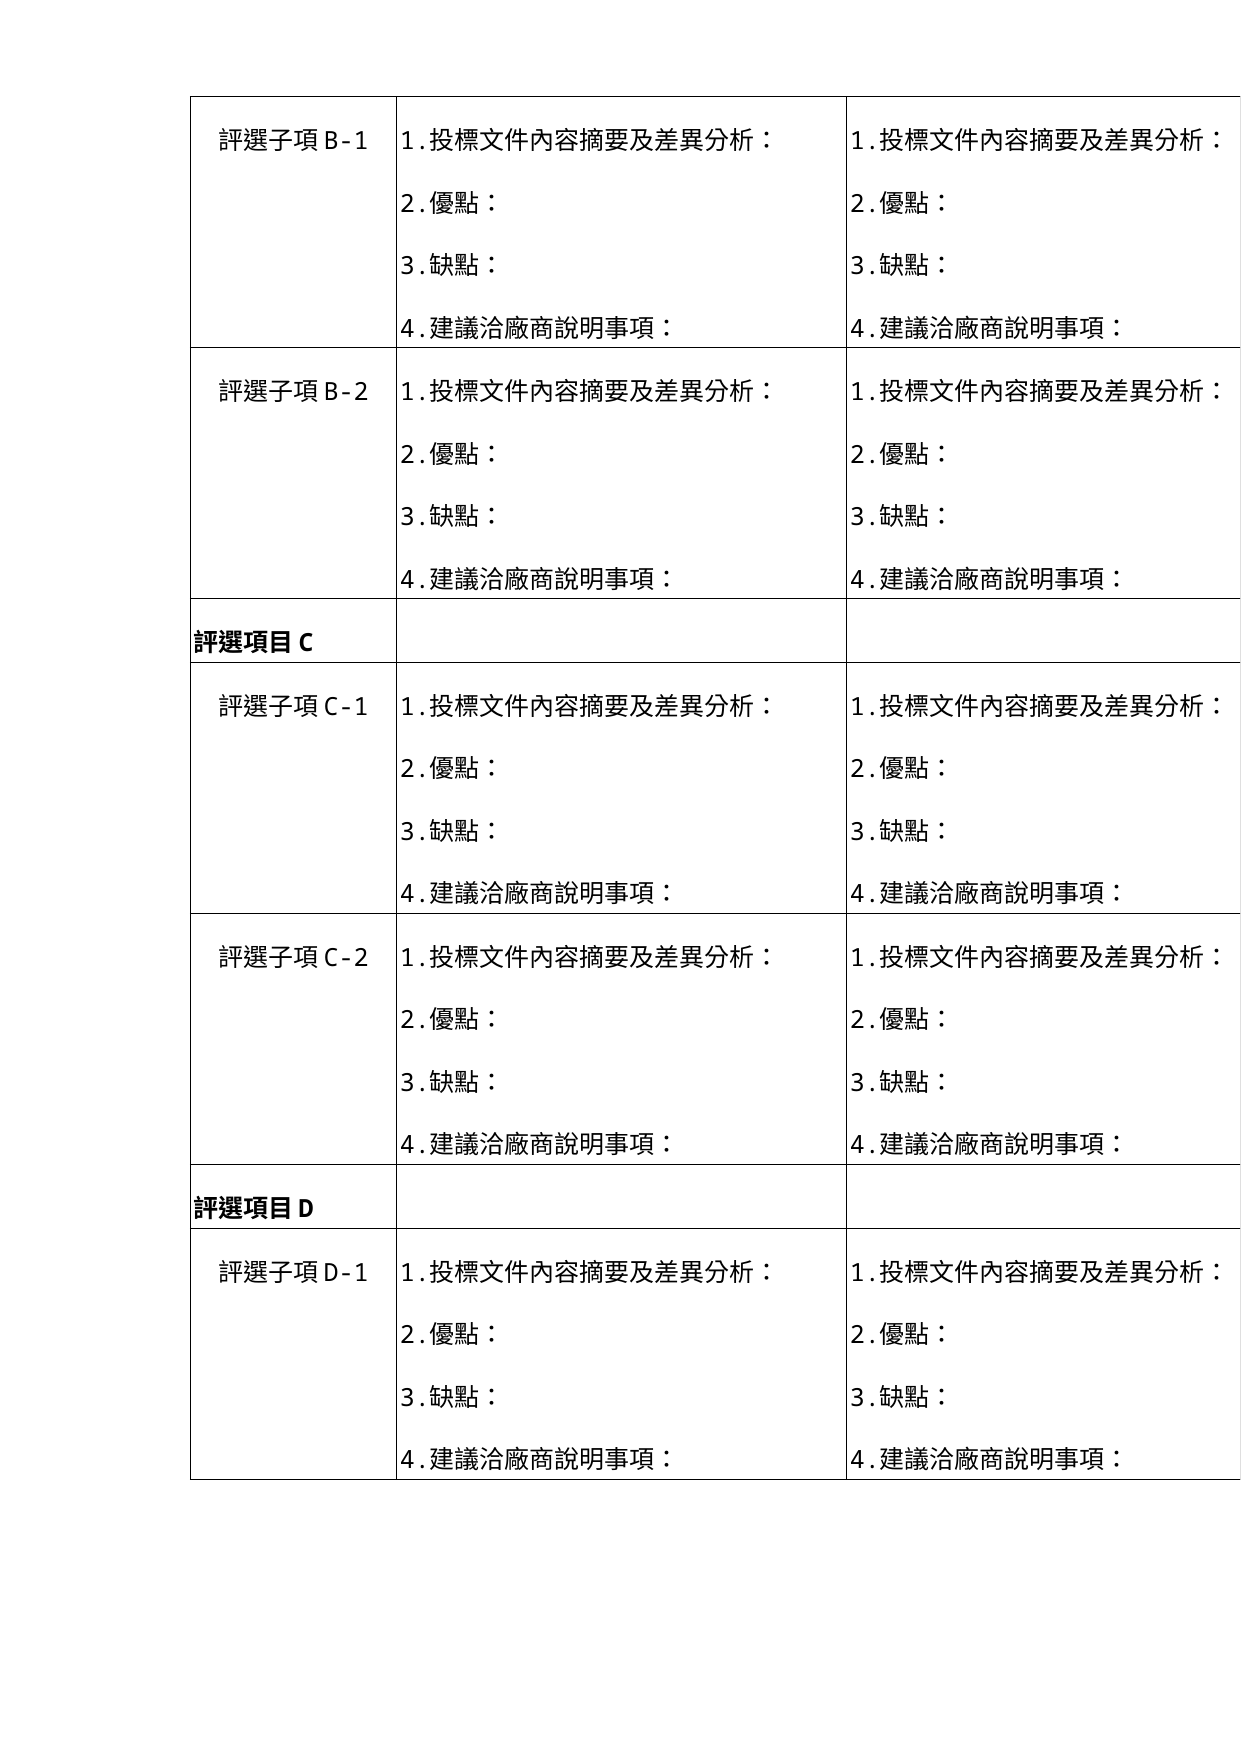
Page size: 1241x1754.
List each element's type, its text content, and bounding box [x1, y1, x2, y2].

table_cell [397, 599, 846, 662]
table_cell 評選子項C-2 [191, 914, 396, 1164]
table_cell [397, 1165, 846, 1227]
table_cell 1.投標文件內容摘要及差異分析： 2.優點： 3.缺點： 4.建議洽廠商說明事項： [397, 348, 846, 598]
table_cell 1.投標文件內容摘要及差異分析： 2.優點： 3.缺點： 4.建議洽廠商說明事項： [397, 914, 846, 1164]
table_cell 1.投標文件內容摘要及差異分析： 2.優點： 3.缺點： 4.建議洽廠商說明事項： [847, 97, 1240, 347]
table_cell 評選子項B-2 [191, 348, 396, 598]
table_cell 評選子項D-1 [191, 1229, 396, 1478]
table_cell [847, 1165, 1240, 1227]
table_cell 1.投標文件內容摘要及差異分析： 2.優點： 3.缺點： 4.建議洽廠商說明事項： [847, 1229, 1240, 1478]
table_cell 評選子項C-1 [191, 663, 396, 913]
table_cell 1.投標文件內容摘要及差異分析： 2.優點： 3.缺點： 4.建議洽廠商說明事項： [847, 348, 1240, 598]
table_cell 評選子項B-1 [191, 97, 396, 347]
table_cell 評選項目C [191, 599, 396, 662]
table_cell 1.投標文件內容摘要及差異分析： 2.優點： 3.缺點： 4.建議洽廠商說明事項： [397, 663, 846, 913]
table_cell 1.投標文件內容摘要及差異分析： 2.優點： 3.缺點： 4.建議洽廠商說明事項： [847, 663, 1240, 913]
table_cell 評選項目D [191, 1165, 396, 1227]
table_cell 1.投標文件內容摘要及差異分析： 2.優點： 3.缺點： 4.建議洽廠商說明事項： [847, 914, 1240, 1164]
table_cell 1.投標文件內容摘要及差異分析： 2.優點： 3.缺點： 4.建議洽廠商說明事項： [397, 97, 846, 347]
table_cell 1.投標文件內容摘要及差異分析： 2.優點： 3.缺點： 4.建議洽廠商說明事項： [397, 1229, 846, 1478]
table_cell [847, 599, 1240, 662]
